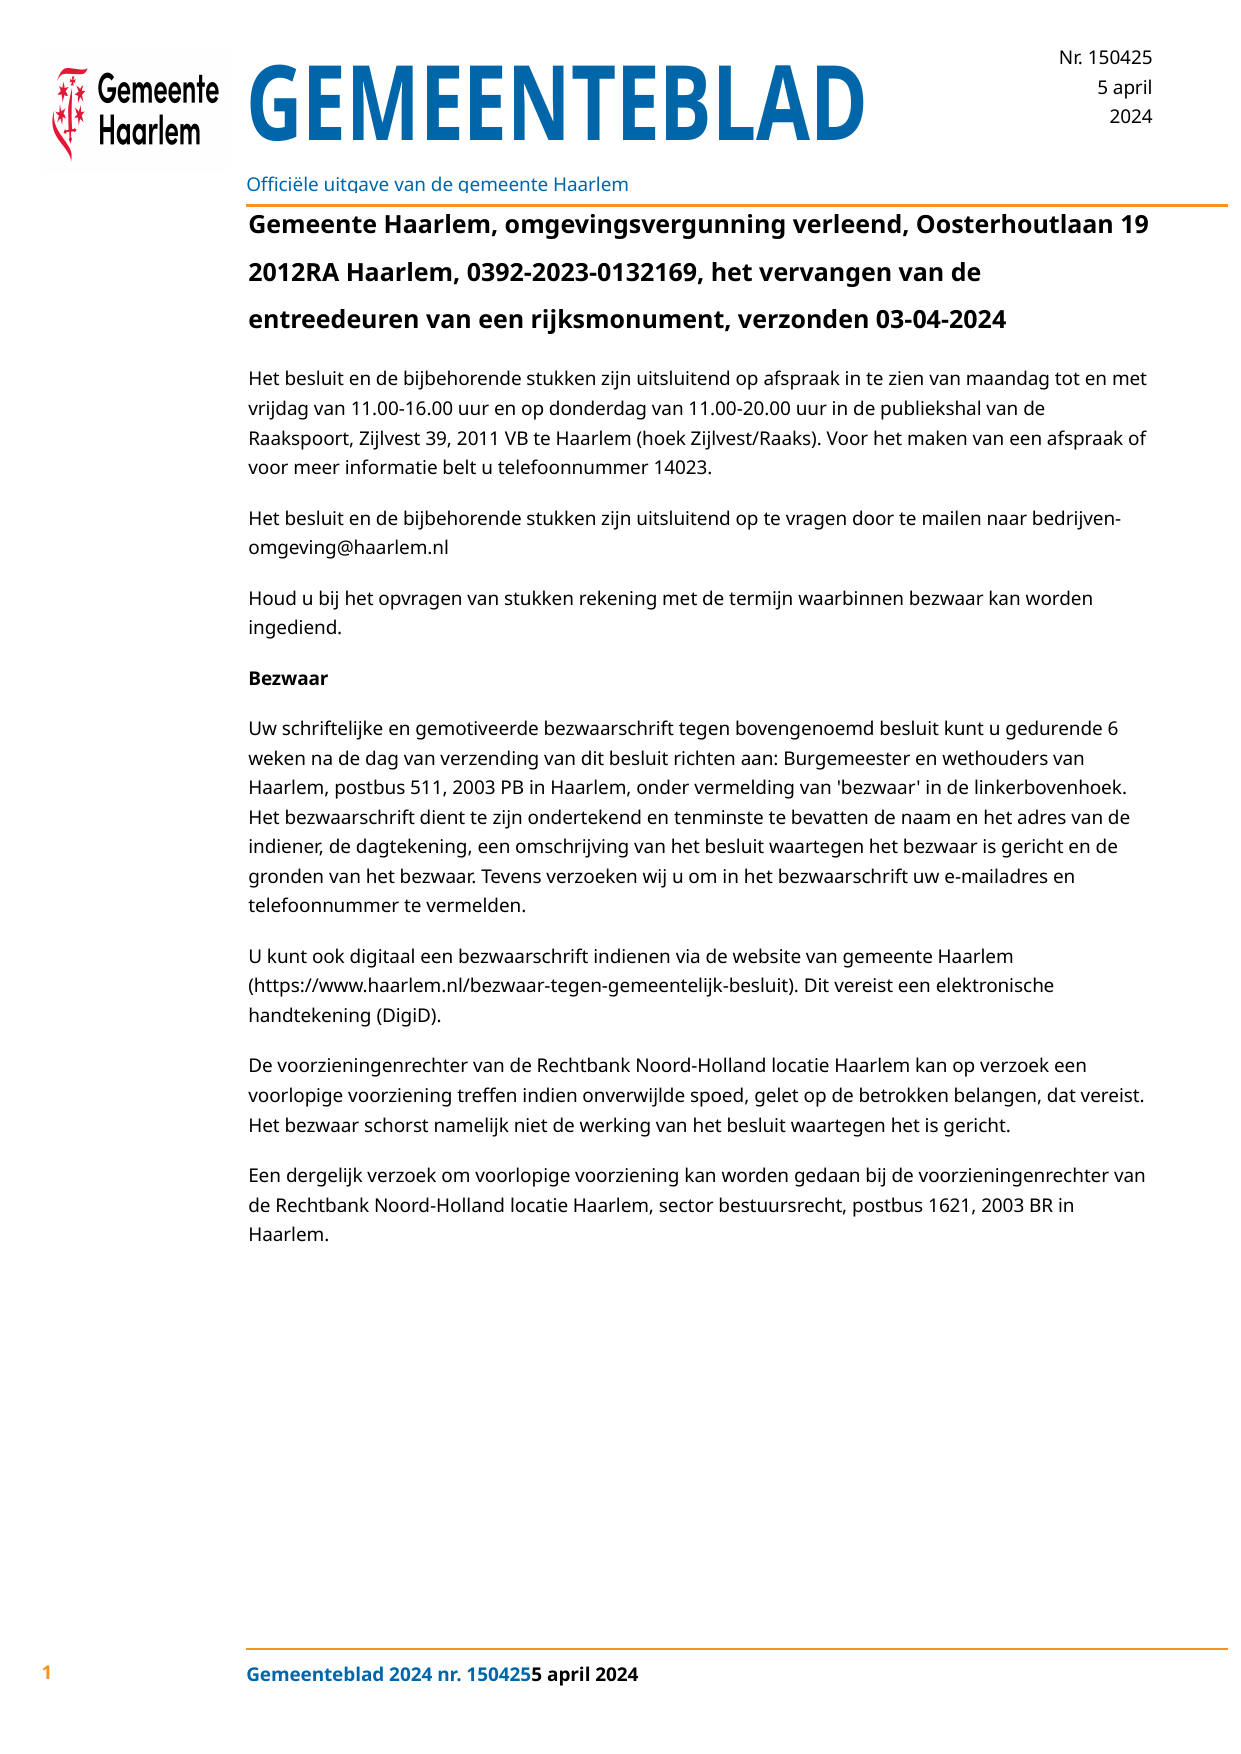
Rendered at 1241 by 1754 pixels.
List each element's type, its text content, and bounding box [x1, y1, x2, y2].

text Bezwaar [248, 665, 1152, 690]
text Gemeente Haarlem, omgevingsvergunning verleend, Oosterhoutlaan 19 2012RA Haarlem, 0392-2023-0132169, het vervangen van de entreedeuren van een rijksmonument, verzonden 03-04-2024 [248, 207, 1152, 336]
text Een dergelijk verzoek om voorlopige voorziening kan worden gedaan bij de voorzieningenrechter van de Rechtbank Noord-Holland locatie Haarlem, sector bestuursrecht, postbus 1621, 2003 BR in Haarlem. [248, 1162, 1152, 1247]
text Houd u bij het opvragen van stukken rekening met de termijn waarbinnen bezwaar kan worden ingediend. [248, 585, 1152, 640]
text U kunt ook digitaal een bezwaarschrift indienen via de website van gemeente Haarlem (https://www.haarlem.nl/bezwaar-tegen-gemeentelijk-besluit). Dit vereist een elektronische handtekening (DigiD). [248, 943, 1152, 1028]
picture [41, 47, 231, 172]
text Uw schriftelijke en gemotiveerde bezwaarschrift tegen bovengenoemd besluit kunt u gedurende 6 weken na de dag van verzending van dit besluit richten aan: Burgemeester en wethouders van Haarlem, postbus 511, 2003 PB in Haarlem, onder vermelding van 'bezwaar' in de linkerbovenhoek. Het bezwaarschrift dient te zijn ondertekend en tenminste te bevatten de naam en het adres van de indiener, de dagtekening, een omschrijving van het besluit waartegen het bezwaar is gericht en de gronden van het bezwaar. Tevens verzoeken wij u om in het bezwaarschrift uw e-mailadres en telefoonnummer te vermelden. [248, 715, 1152, 918]
text Het besluit en de bijbehorende stukken zijn uitsluitend op te vragen door te mailen naar bedrijven-omgeving@haarlem.nl [248, 505, 1152, 560]
text Het besluit en de bijbehorende stukken zijn uitsluitend op afspraak in te zien van maandag tot en met vrijdag van 11.00-16.00 uur en op donderdag van 11.00-20.00 uur in de publiekshal van de Raakspoort, Zijlvest 39, 2011 VB te Haarlem (hoek Zijlvest/Raaks). Voor het maken van een afspraak of voor meer informatie belt u telefoonnummer 14023. [248, 366, 1152, 480]
text De voorzieningenrechter van de Rechtbank Noord-Holland locatie Haarlem kan op verzoek een voorlopige voorziening treffen indien onverwijlde spoed, gelet op de betrokken belangen, dat vereist. Het bezwaar schorst namelijk niet de werking van het besluit waartegen het is gericht. [248, 1053, 1152, 1137]
